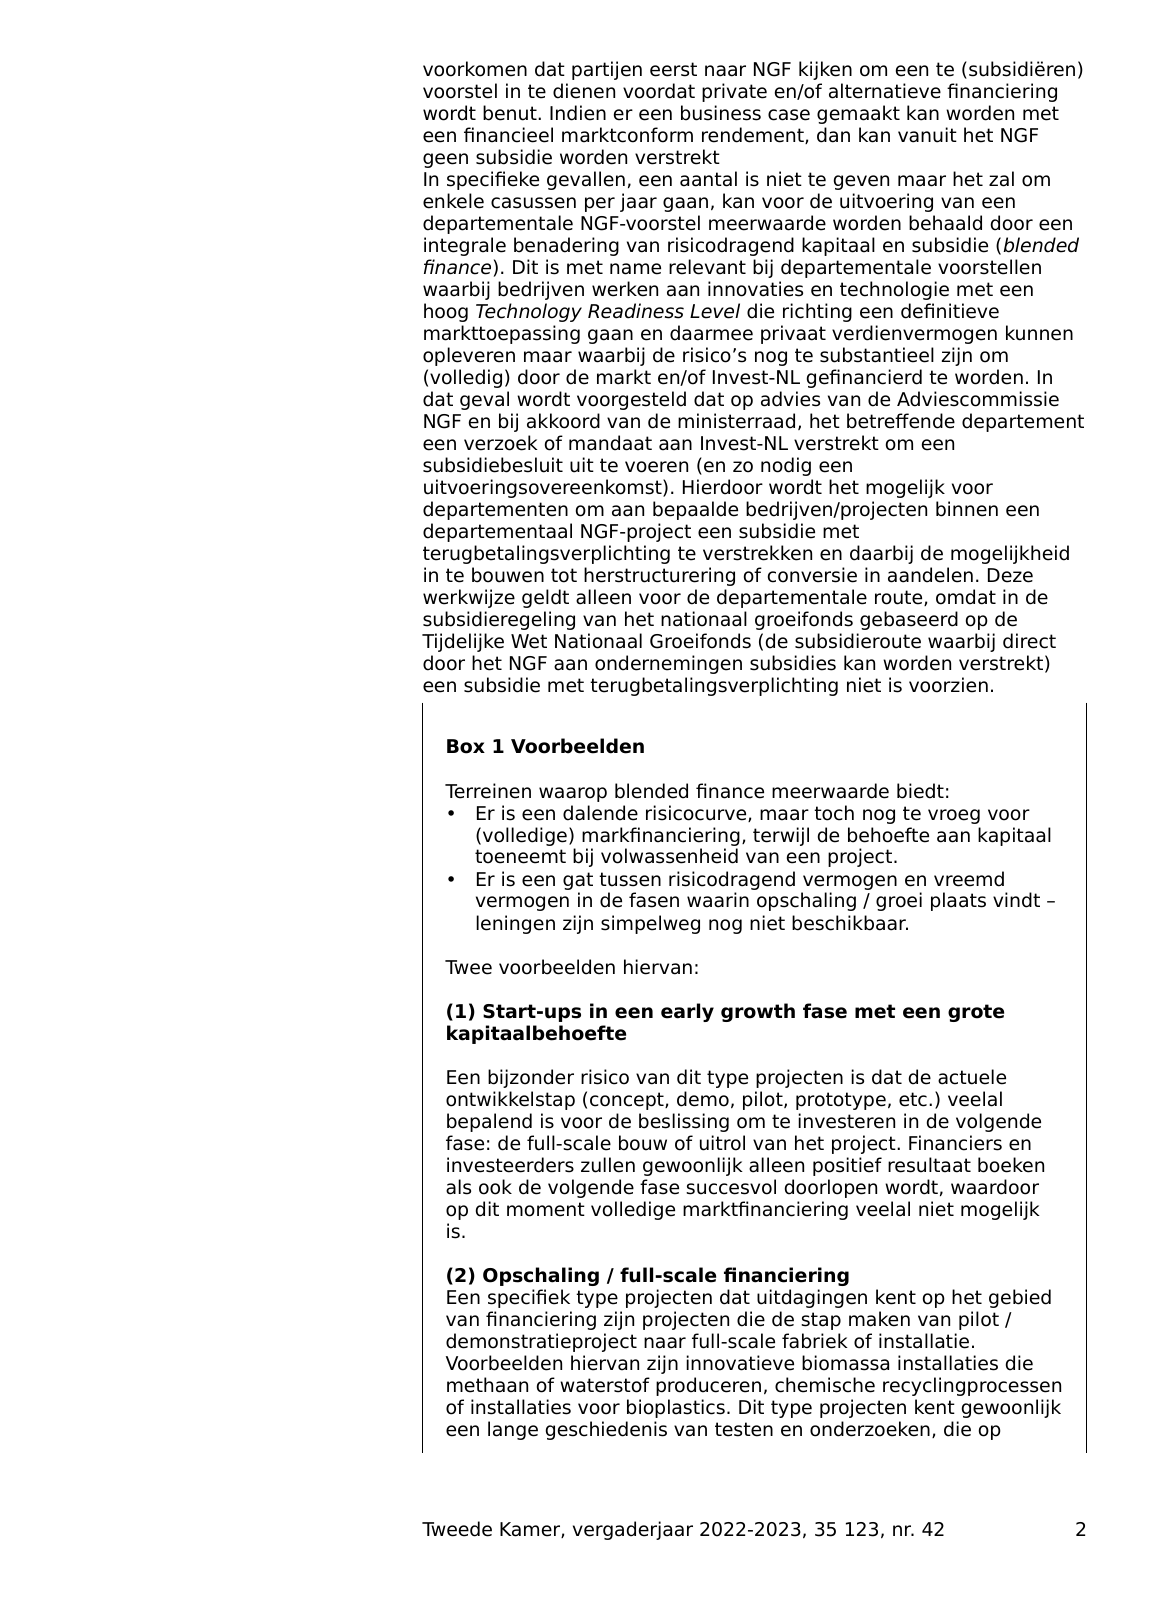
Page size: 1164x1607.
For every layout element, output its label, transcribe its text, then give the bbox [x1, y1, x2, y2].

text voorkomen dat partijen eerst naar NGF kijken om een te (subsidiëren) voorstel in te dienen voordat private en/of alternatieve financiering wordt benut. Indien er een business case gemaakt kan worden met een financieel marktconform rendement, dan kan vanuit het NGF geen subsidie worden verstrekt [422, 59, 1087, 169]
table_header Box 1 Voorbeelden Terreinen waarop blended finance meerwaarde biedt: • Er is een dalende risicocurve, maar toch nog te vroeg voor (volledige) markfinanciering, terwijl de behoefte aan kapitaal toeneemt bij volwassenheid van een project. • Er is een gat tussen risicodragend vermogen en vreemd vermogen in de fasen waarin opschaling / groei plaats vindt – leningen zijn simpelweg nog niet beschikbaar. Twee voorbeelden hiervan: (1) Start-ups in een early growth fase met een grote kapitaalbehoefte Een bijzonder risico van dit type projecten is dat de actuele ontwikkelstap (concept, demo, pilot, prototype, etc.) veelal bepalend is voor de beslissing om te investeren in de volgende fase: de full-scale bouw of uitrol van het project. Financiers en investeerders zullen gewoonlijk alleen positief resultaat boeken als ook de volgende fase succesvol doorlopen wordt, waardoor op dit moment volledige marktfinanciering veelal niet mogelijk is. (2) Opschaling / full-scale financiering Een specifiek type projecten dat uitdagingen kent op het gebied van financiering zijn projecten die de stap maken van pilot / demonstratieproject naar full-scale fabriek of installatie. Voorbeelden hiervan zijn innovatieve biomassa installaties die methaan of waterstof produceren, chemische recyclingprocessen of installaties voor bioplastics. Dit type projecten kent gewoonlijk een lange geschiedenis van testen en onderzoeken, die op [423, 703, 1086, 1452]
text In specifieke gevallen, een aantal is niet te geven maar het zal om enkele casussen per jaar gaan, kan voor de uitvoering van een departementale NGF-voorstel meerwaarde worden behaald door een integrale benadering van risicodragend kapitaal en subsidie (blended finance). Dit is met name relevant bij departementale voorstellen waarbij bedrijven werken aan innovaties en technologie met een hoog Technology Readiness Level die richting een definitieve markttoepassing gaan en daarmee privaat verdienvermogen kunnen opleveren maar waarbij de risico’s nog te substantieel zijn om (volledig) door de markt en/of Invest-NL gefinancierd te worden. In dat geval wordt voorgesteld dat op advies van de Adviescommissie NGF en bij akkoord van de ministerraad, het betreffende departement een verzoek of mandaat aan Invest-NL verstrekt om een subsidiebesluit uit te voeren (en zo nodig een uitvoeringsovereenkomst). Hierdoor wordt het mogelijk voor departementen om aan bepaalde bedrijven/projecten binnen een departementaal NGF-project een subsidie met terugbetalingsverplichting te verstrekken en daarbij de mogelijkheid in te bouwen tot herstructurering of conversie in aandelen. Deze werkwijze geldt alleen voor de departementale route, omdat in de subsidieregeling van het nationaal groeifonds gebaseerd op de Tijdelijke Wet Nationaal Groeifonds (de subsidieroute waarbij direct door het NGF aan ondernemingen subsidies kan worden verstrekt) een subsidie met terugbetalingsverplichting niet is voorzien. [422, 169, 1087, 696]
